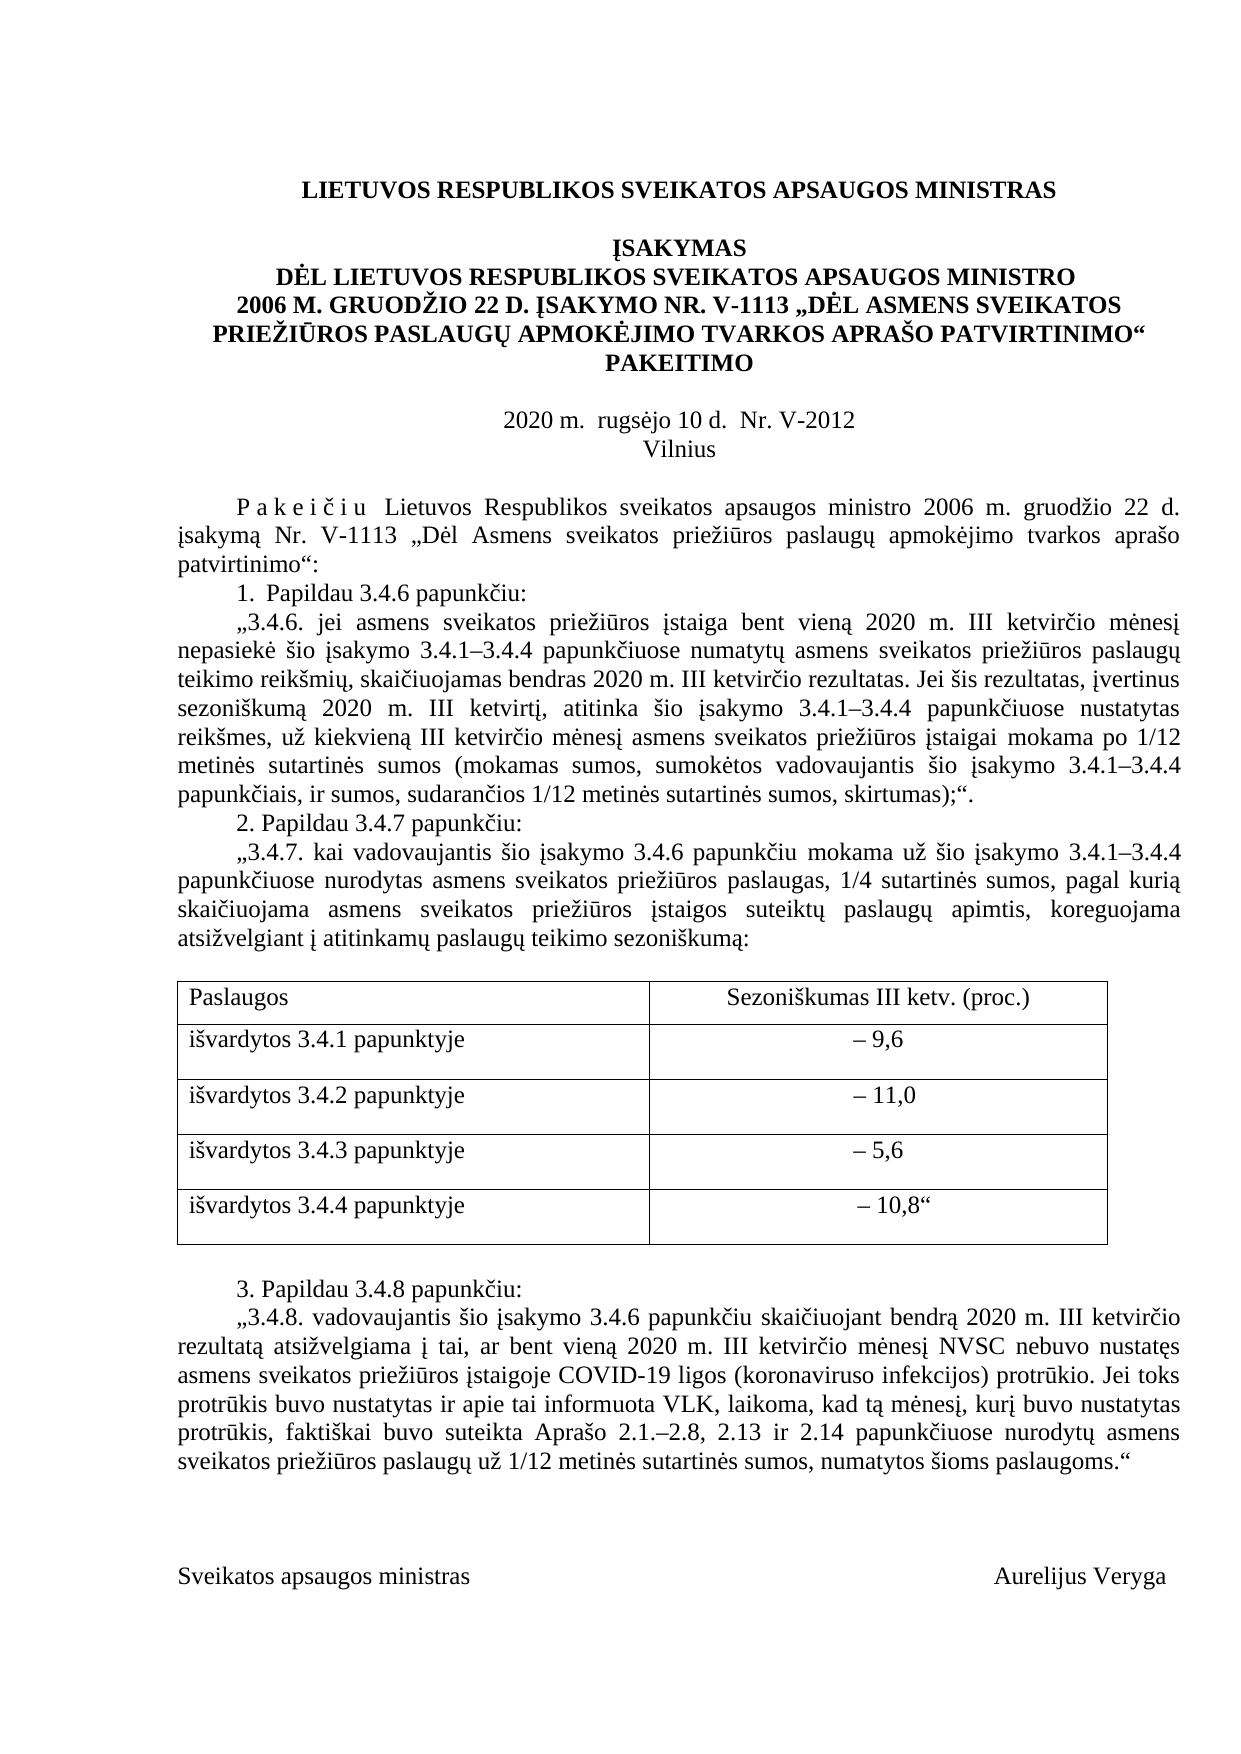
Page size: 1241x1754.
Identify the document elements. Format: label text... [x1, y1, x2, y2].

text LIETUVOS RESPUBLIKOS SVEIKATOS APSAUGOS MINISTRAS [177, 176, 1181, 204]
text Pakeičiu Lietuvos Respublikos sveikatos apsaugos ministro 2006 m. gruodžio 22 d. įsakymą Nr. V-1113 „Dėl Asmens sveikatos priežiūros paslaugų apmokėjimo tvarkos aprašo patvirtinimo“: [177, 492, 1181, 578]
text „3.4.6. jei asmens sveikatos priežiūros įstaiga bent vieną 2020 m. III ketvirčio mėnesį nepasiekė šio įsakymo 3.4.1–3.4.4 papunkčiuose numatytų asmens sveikatos priežiūros paslaugų teikimo reikšmių, skaičiuojamas bendras 2020 m. III ketvirčio rezultatas. Jei šis rezultatas, įvertinus sezoniškumą 2020 m. III ketvirtį, atitinka šio įsakymo 3.4.1–3.4.4 papunkčiuose nustatytas reikšmes, už kiekvieną III ketvirčio mėnesį asmens sveikatos priežiūros įstaigai mokama po 1/12 metinės sutartinės sumos (mokamas sumos, sumokėtos vadovaujantis šio įsakymo 3.4.1–3.4.4 papunkčiais, ir sumos, sudarančios 1/12 metinės sutartinės sumos, skirtumas);“. [177, 607, 1181, 808]
table_header Sezoniškumas III ketv. (proc.) [650, 982, 1107, 1023]
table_cell – 9,6 [650, 1025, 1107, 1079]
text 2. Papildau 3.4.7 papunkčiu: [177, 808, 1181, 837]
table_cell – 11,0 [650, 1080, 1107, 1134]
text 2020 m. rugsėjo 10 d. Nr. V-2012 [177, 406, 1181, 434]
text 1. Papildau 3.4.6 papunkčiu: [177, 578, 1181, 607]
table_cell išvardytos 3.4.4 papunktyje [178, 1190, 649, 1244]
text „3.4.8. vadovaujantis šio įsakymo 3.4.6 papunkčiu skaičiuojant bendrą 2020 m. III ketvirčio rezultatą atsižvelgiama į tai, ar bent vieną 2020 m. III ketvirčio mėnesį NVSC nebuvo nustatęs asmens sveikatos priežiūros įstaigoje COVID-19 ligos (koronaviruso infekcijos) protrūkio. Jei toks protrūkis buvo nustatytas ir apie tai informuota VLK, laikoma, kad tą mėnesį, kurį buvo nustatytas protrūkis, faktiškai buvo suteikta Aprašo 2.1.–2.8, 2.13 ir 2.14 papunkčiuose nurodytų asmens sveikatos priežiūros paslaugų už 1/12 metinės sutartinės sumos, numatytos šioms paslaugoms.“ [177, 1302, 1181, 1475]
text „3.4.7. kai vadovaujantis šio įsakymo 3.4.6 papunkčiu mokama už šio įsakymo 3.4.1–3.4.4 papunkčiuose nurodytas asmens sveikatos priežiūros paslaugas, 1/4 sutartinės sumos, pagal kurią skaičiuojama asmens sveikatos priežiūros įstaigos suteiktų paslaugų apimtis, koreguojama atsižvelgiant į atitinkamų paslaugų teikimo sezoniškumą: [177, 837, 1181, 952]
text 2006 M. GRUODŽIO 22 D. ĮSAKYMO NR. V-1113 „DĖL ASMENS SVEIKATOS PRIEŽIŪROS PASLAUGŲ APMOKĖJIMO TVARKOS APRAŠO PATVIRTINIMO“ PAKEITIMO [177, 291, 1181, 377]
text 3. Papildau 3.4.8 papunkčiu: [177, 1274, 1181, 1302]
text Vilnius [177, 434, 1181, 463]
table_cell – 10,8“ [650, 1190, 1107, 1244]
text Sveikatos apsaugos ministras Aurelijus Veryga [177, 1561, 1181, 1590]
text ĮSAKYMAS [177, 233, 1181, 262]
table_cell išvardytos 3.4.3 papunktyje [178, 1135, 649, 1189]
text DĖL LIETUVOS RESPUBLIKOS SVEIKATOS APSAUGOS MINISTRO [177, 262, 1181, 291]
table_cell išvardytos 3.4.1 papunktyje [178, 1025, 649, 1079]
table_cell – 5,6 [650, 1135, 1107, 1189]
table_header Paslaugos [178, 982, 649, 1023]
table_cell išvardytos 3.4.2 papunktyje [178, 1080, 649, 1134]
